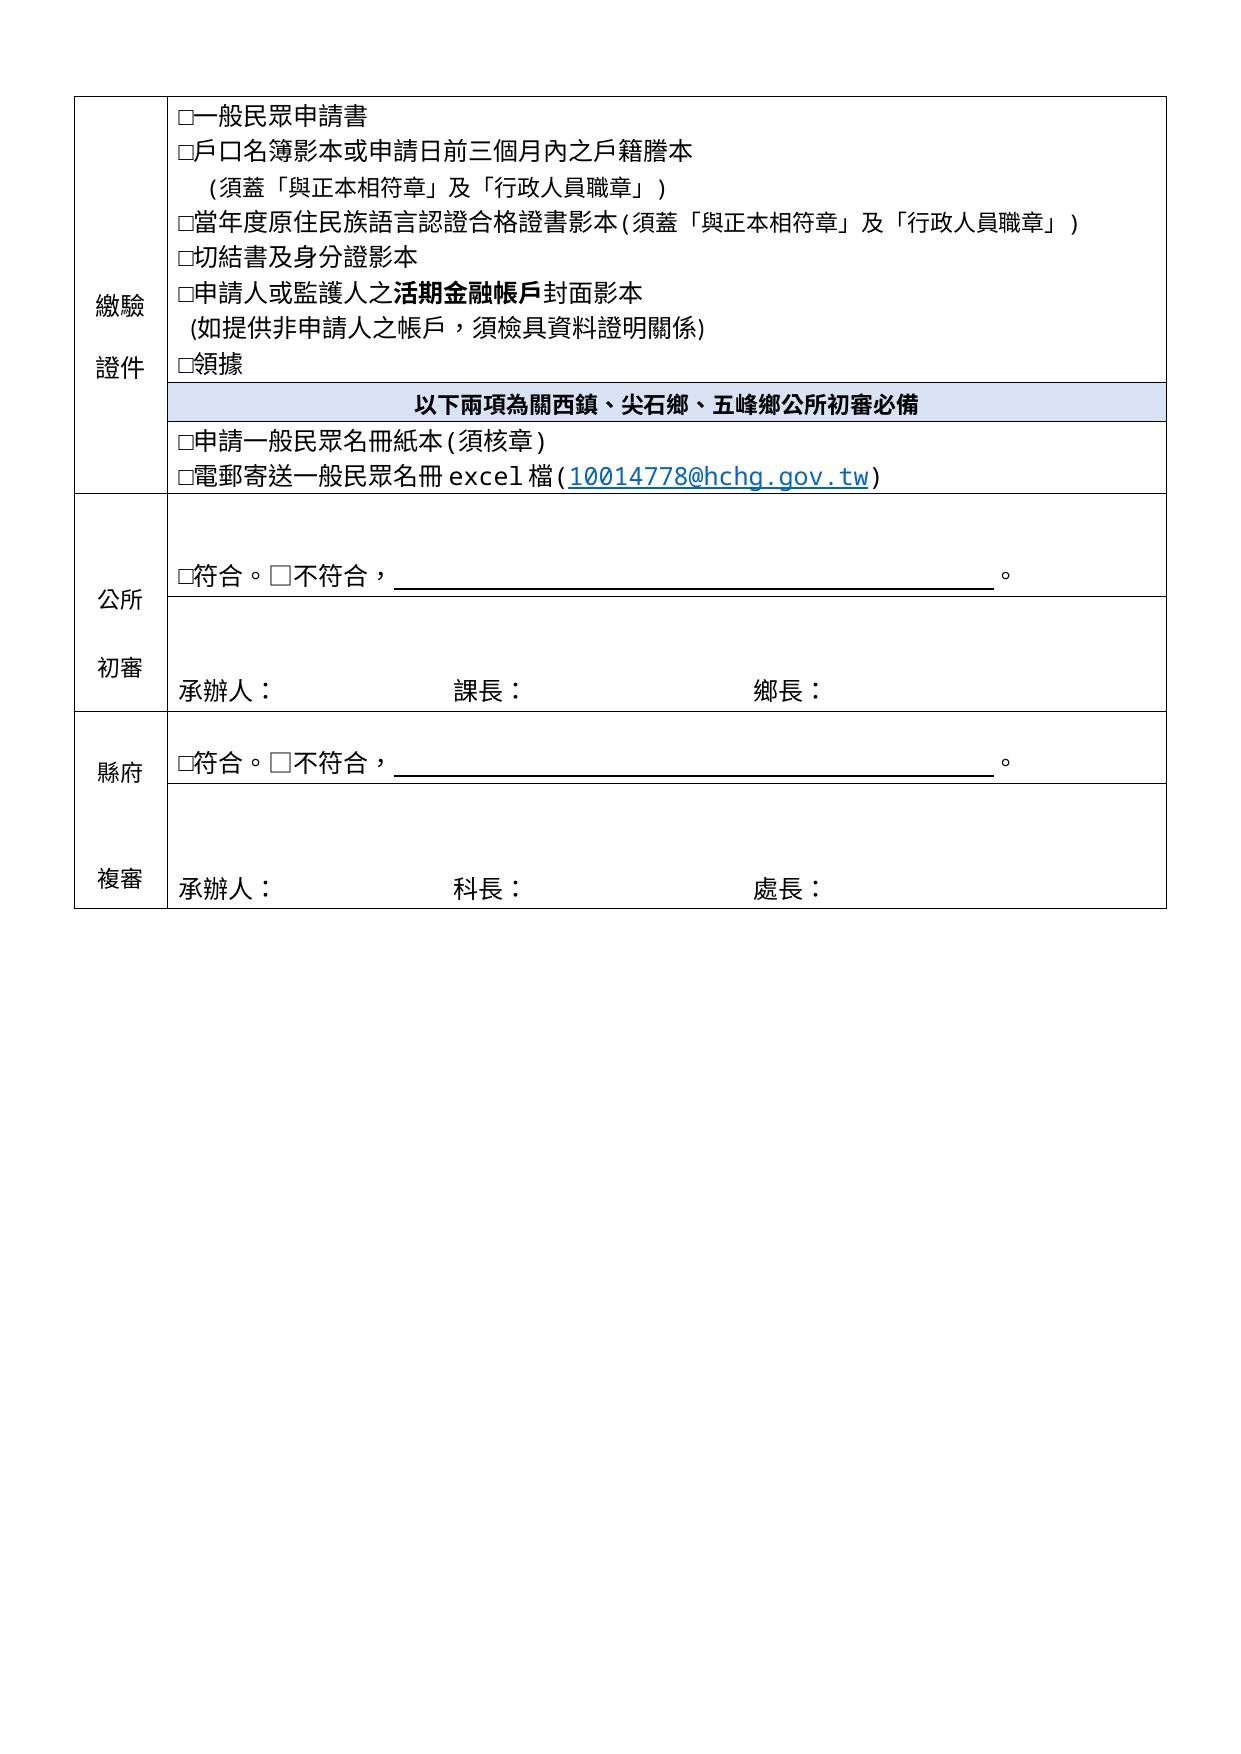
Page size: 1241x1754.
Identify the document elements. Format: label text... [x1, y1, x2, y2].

table_cell 承辦人： 課長： 鄉長： [168, 597, 1166, 711]
table_cell □符合。□不符合， 。 [168, 494, 1166, 596]
table_cell 繳驗 證件 [75, 97, 167, 492]
table_cell □一般民眾申請書 □戶口名簿影本或申請日前三個月內之戶籍謄本 (須蓋「與正本相符章」及「行政人員職章」) □當年度原住民族語言認證合格證書影本(須蓋「與正本相符章」及「行政人員職章」) □切結書及身分證影本 □申請人或監護人之活期金融帳戶封面影本 (如提供非申請人之帳戶，須檢具資料證明關係) □領據 [168, 97, 1166, 382]
table_cell 公所 初審 [75, 494, 167, 711]
table_cell □申請一般民眾名冊紙本(須核章) □電郵寄送一般民眾名冊excel檔(10014778@hchg.gov.tw) [168, 422, 1166, 492]
table_cell 承辦人： 科長： 處長： [168, 784, 1166, 908]
table_cell 以下兩項為關西鎮、尖石鄉、五峰鄉公所初審必備 [168, 383, 1166, 421]
table_cell □符合。□不符合， 。 [168, 712, 1166, 783]
table_cell 縣府 複審 [75, 712, 167, 908]
